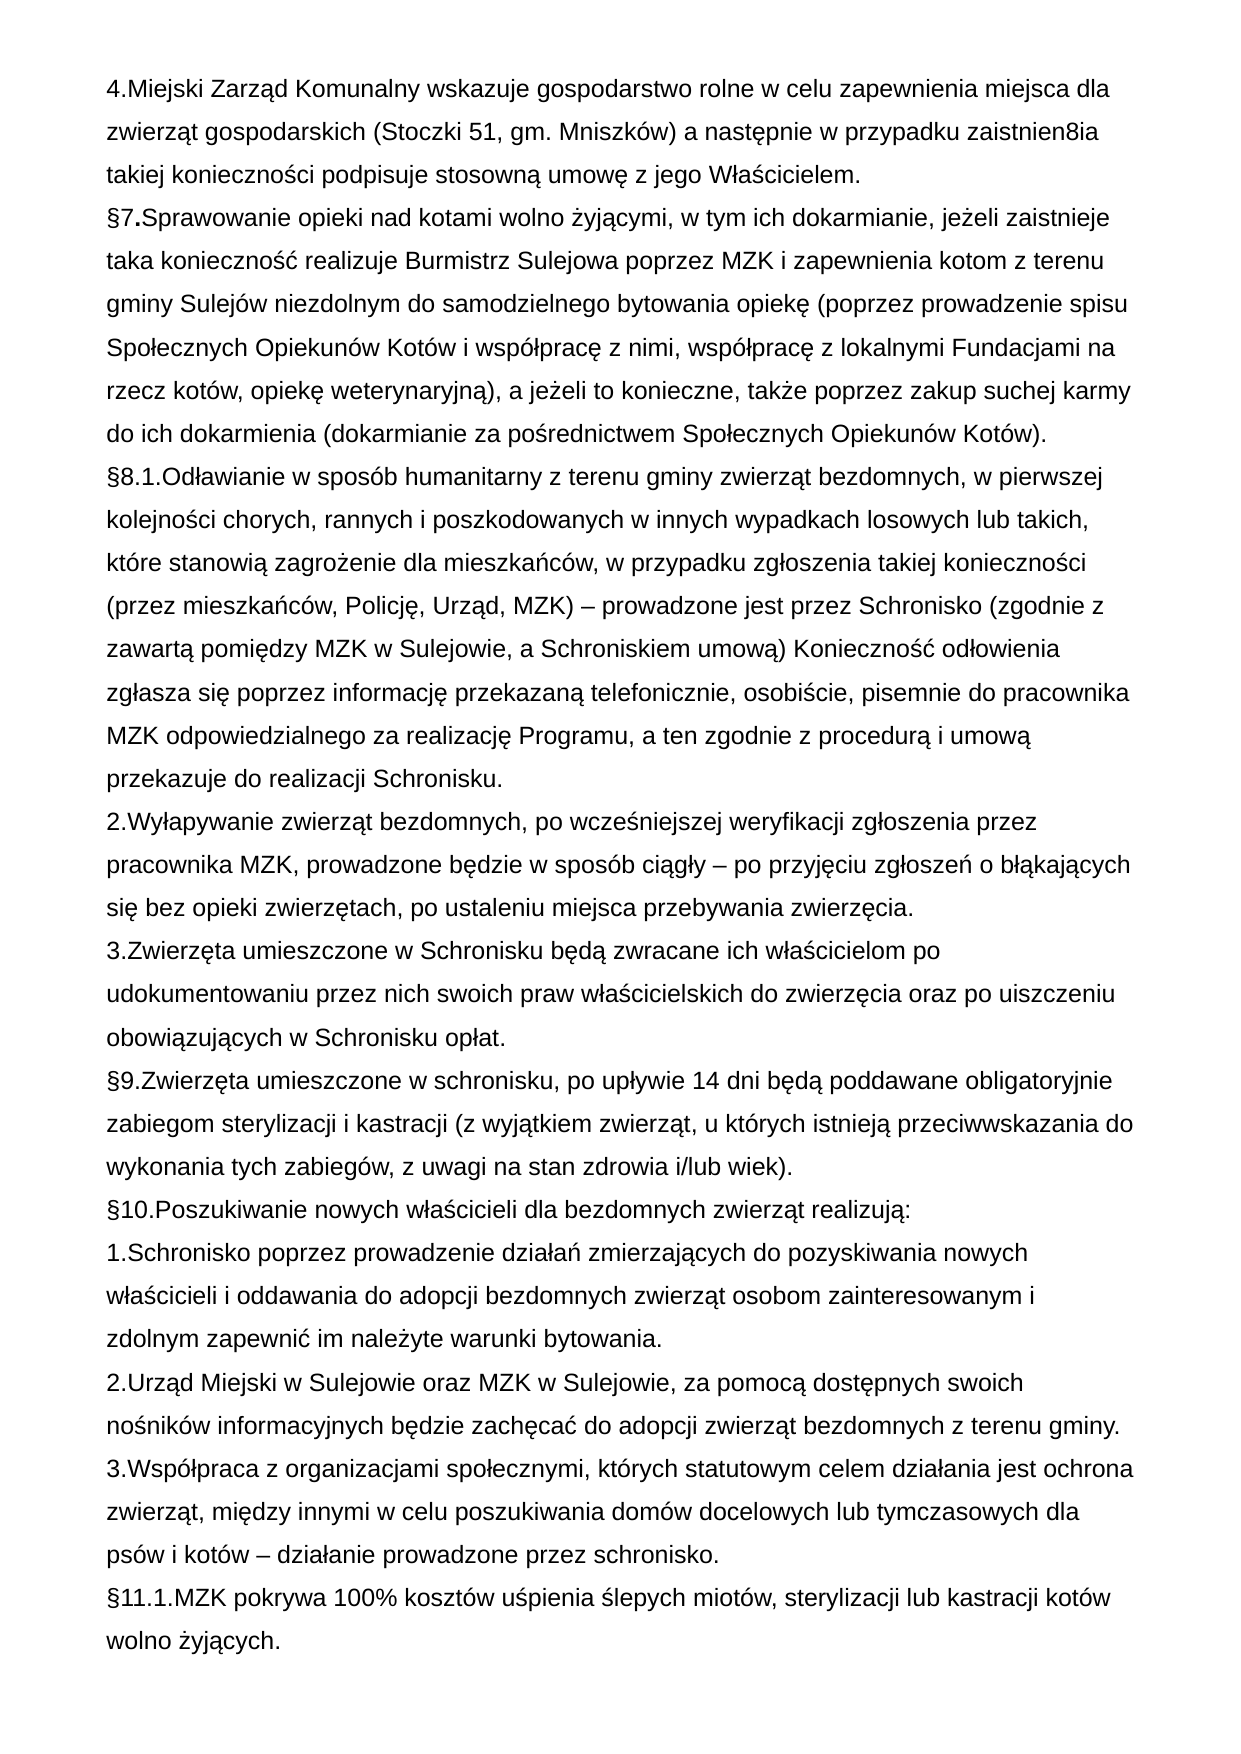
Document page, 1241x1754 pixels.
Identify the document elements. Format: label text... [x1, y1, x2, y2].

text 4.Miejski Zarząd Komunalny wskazuje gospodarstwo rolne w celu zapewnienia miejsca dla zwierząt gospodarskich (Stoczki 51, gm. Mniszków) a następnie w przypadku zaistnien8ia takiej konieczności podpisuje stosowną umowę z jego Właścicielem. §7.Sprawowanie opieki nad kotami wolno żyjącymi, w tym ich dokarmianie, jeżeli zaistnieje taka konieczność realizuje Burmistrz Sulejowa poprzez MZK i zapewnienia kotom z terenu gminy Sulejów niezdolnym do samodzielnego bytowania opiekę (poprzez prowadzenie spisu Społecznych Opiekunów Kotów i współpracę z nimi, współpracę z lokalnymi Fundacjami na rzecz kotów, opiekę weterynaryjną), a jeżeli to konieczne, także poprzez zakup suchej karmy do ich dokarmienia (dokarmianie za pośrednictwem Społecznych Opiekunów Kotów). §8.1.Odławianie w sposób humanitarny z terenu gminy zwierząt bezdomnych, w pierwszej kolejności chorych, rannych i poszkodowanych w innych wypadkach losowych lub takich, które stanowią zagrożenie dla mieszkańców, w przypadku zgłoszenia takiej konieczności (przez mieszkańców, Policję, Urząd, MZK) – prowadzone jest przez Schronisko (zgodnie z zawartą pomiędzy MZK w Sulejowie, a Schroniskiem umową) Konieczność odłowienia zgłasza się poprzez informację przekazaną telefonicznie, osobiście, pisemnie do pracownika MZK odpowiedzialnego za realizację Programu, a ten zgodnie z procedurą i umową przekazuje do realizacji Schronisku. 2.Wyłapywanie zwierząt bezdomnych, po wcześniejszej weryfikacji zgłoszenia przez pracownika MZK, prowadzone będzie w sposób ciągły – po przyjęciu zgłoszeń o błąkających się bez opieki zwierzętach, po ustaleniu miejsca przebywania zwierzęcia. 3.Zwierzęta umieszczone w Schronisku będą zwracane ich właścicielom po udokumentowaniu przez nich swoich praw właścicielskich do zwierzęcia oraz po uiszczeniu obowiązujących w Schronisku opłat. §9.Zwierzęta umieszczone w schronisku, po upływie 14 dni będą poddawane obligatoryjnie zabiegom sterylizacji i kastracji (z wyjątkiem zwierząt, u których istnieją przeciwwskazania do wykonania tych zabiegów, z uwagi na stan zdrowia i/lub wiek). §10.Poszukiwanie nowych właścicieli dla bezdomnych zwierząt realizują: 1.Schronisko poprzez prowadzenie działań zmierzających do pozyskiwania nowych właścicieli i oddawania do adopcji bezdomnych zwierząt osobom zainteresowanym i zdolnym zapewnić im należyte warunki bytowania. 2.Urząd Miejski w Sulejowie oraz MZK w Sulejowie, za pomocą dostępnych swoich nośników informacyjnych będzie zachęcać do adopcji zwierząt bezdomnych z terenu gminy. 3.Współpraca z organizacjami społecznymi, których statutowym celem działania jest ochrona zwierząt, między innymi w celu poszukiwania domów docelowych lub tymczasowych dla psów i kotów – działanie prowadzone przez schronisko. §11.1.MZK pokrywa 100% kosztów uśpienia ślepych miotów, sterylizacji lub kastracji kotów wolno żyjących. [106, 74, 1135, 1655]
